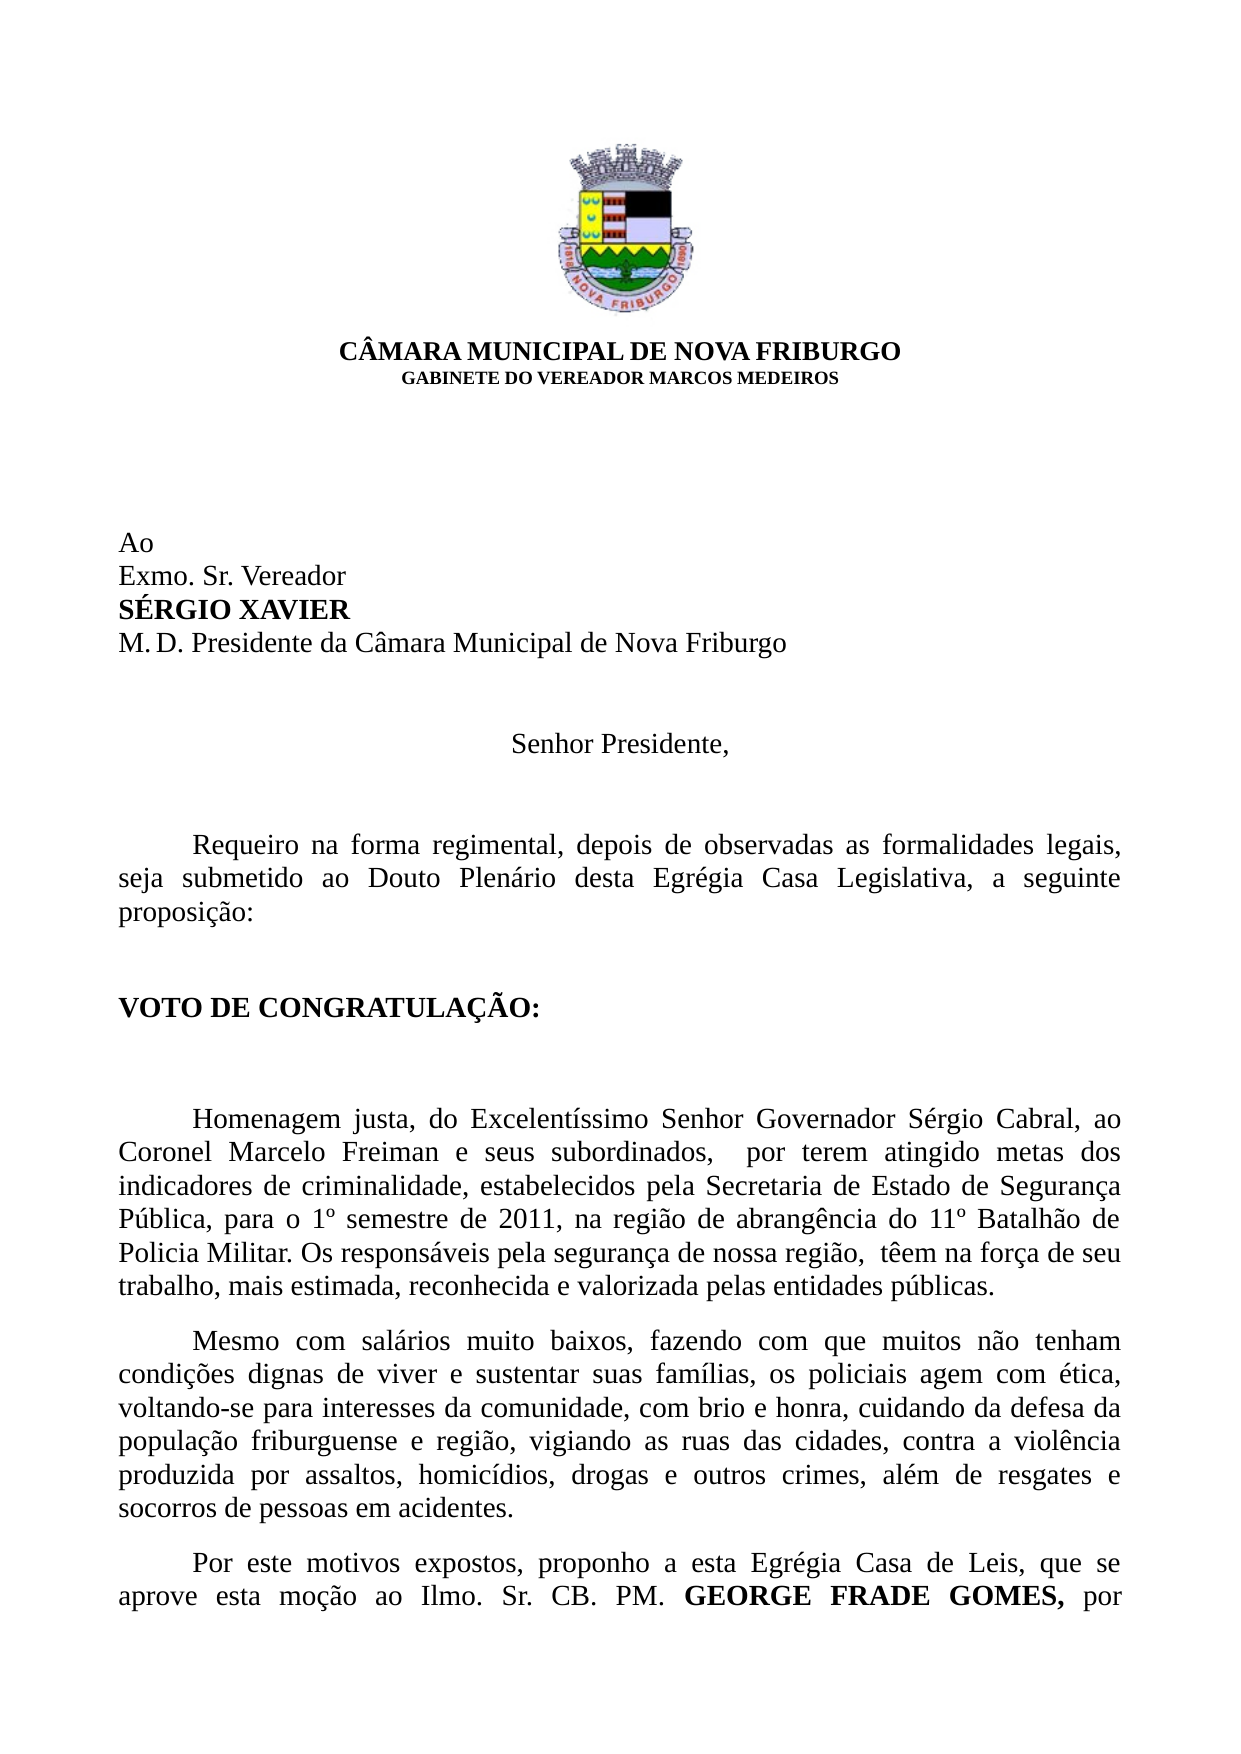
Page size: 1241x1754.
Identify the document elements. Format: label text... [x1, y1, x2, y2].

text Mesmo com salários muito baixos, fazendo com que muitos não tenham condições dignas de viver e sustentar suas famílias, os policiais agem com ética, voltando-se para interesses da comunidade, com brio e honra, cuidando da defesa da população friburguense e região, vigiando as ruas das cidades, contra a violência produzida por assaltos, homicídios, drogas e outros crimes, além de resgates e socorros de pessoas em acidentes. [118, 1323, 1122, 1524]
list D. Presidente da Câmara Municipal de Nova Friburgo [118, 626, 1122, 659]
text Exmo. Sr. Vereador [118, 558, 1122, 592]
text VOTO DE CONGRATULAÇÃO: [118, 990, 1122, 1023]
text Homenagem justa, do Excelentíssimo Senhor Governador Sérgio Cabral, ao Coronel Marcelo Freiman e seus subordinados, por terem atingido metas dos indicadores de criminalidade, estabelecidos pela Secretaria de Estado de Segurança Pública, para o 1º semestre de 2011, na região de abrangência do 11º Batalhão de Policia Militar. Os responsáveis pela segurança de nossa região, têem na força de seu trabalho, mais estimada, reconhecida e valorizada pelas entidades públicas. [118, 1101, 1122, 1302]
text Senhor Presidente, [118, 726, 1122, 760]
text GABINETE DO VEREADOR MARCOS MEDEIROS [118, 367, 1122, 388]
picture [537, 127, 703, 327]
text Ao [118, 525, 1122, 558]
text Requeiro na forma regimental, depois de observadas as formalidades legais, seja submetido ao Douto Plenário desta Egrégia Casa Legislativa, a seguinte proposição: [118, 827, 1122, 927]
text SÉRGIO XAVIER [118, 592, 1122, 626]
text CÂMARA MUNICIPAL DE NOVA FRIBURGO [118, 335, 1122, 367]
text Por este motivos expostos, proponho a esta Egrégia Casa de Leis, que se aprove esta moção ao Ilmo. Sr. CB. PM. GEORGE FRADE GOMES, por [118, 1545, 1122, 1612]
